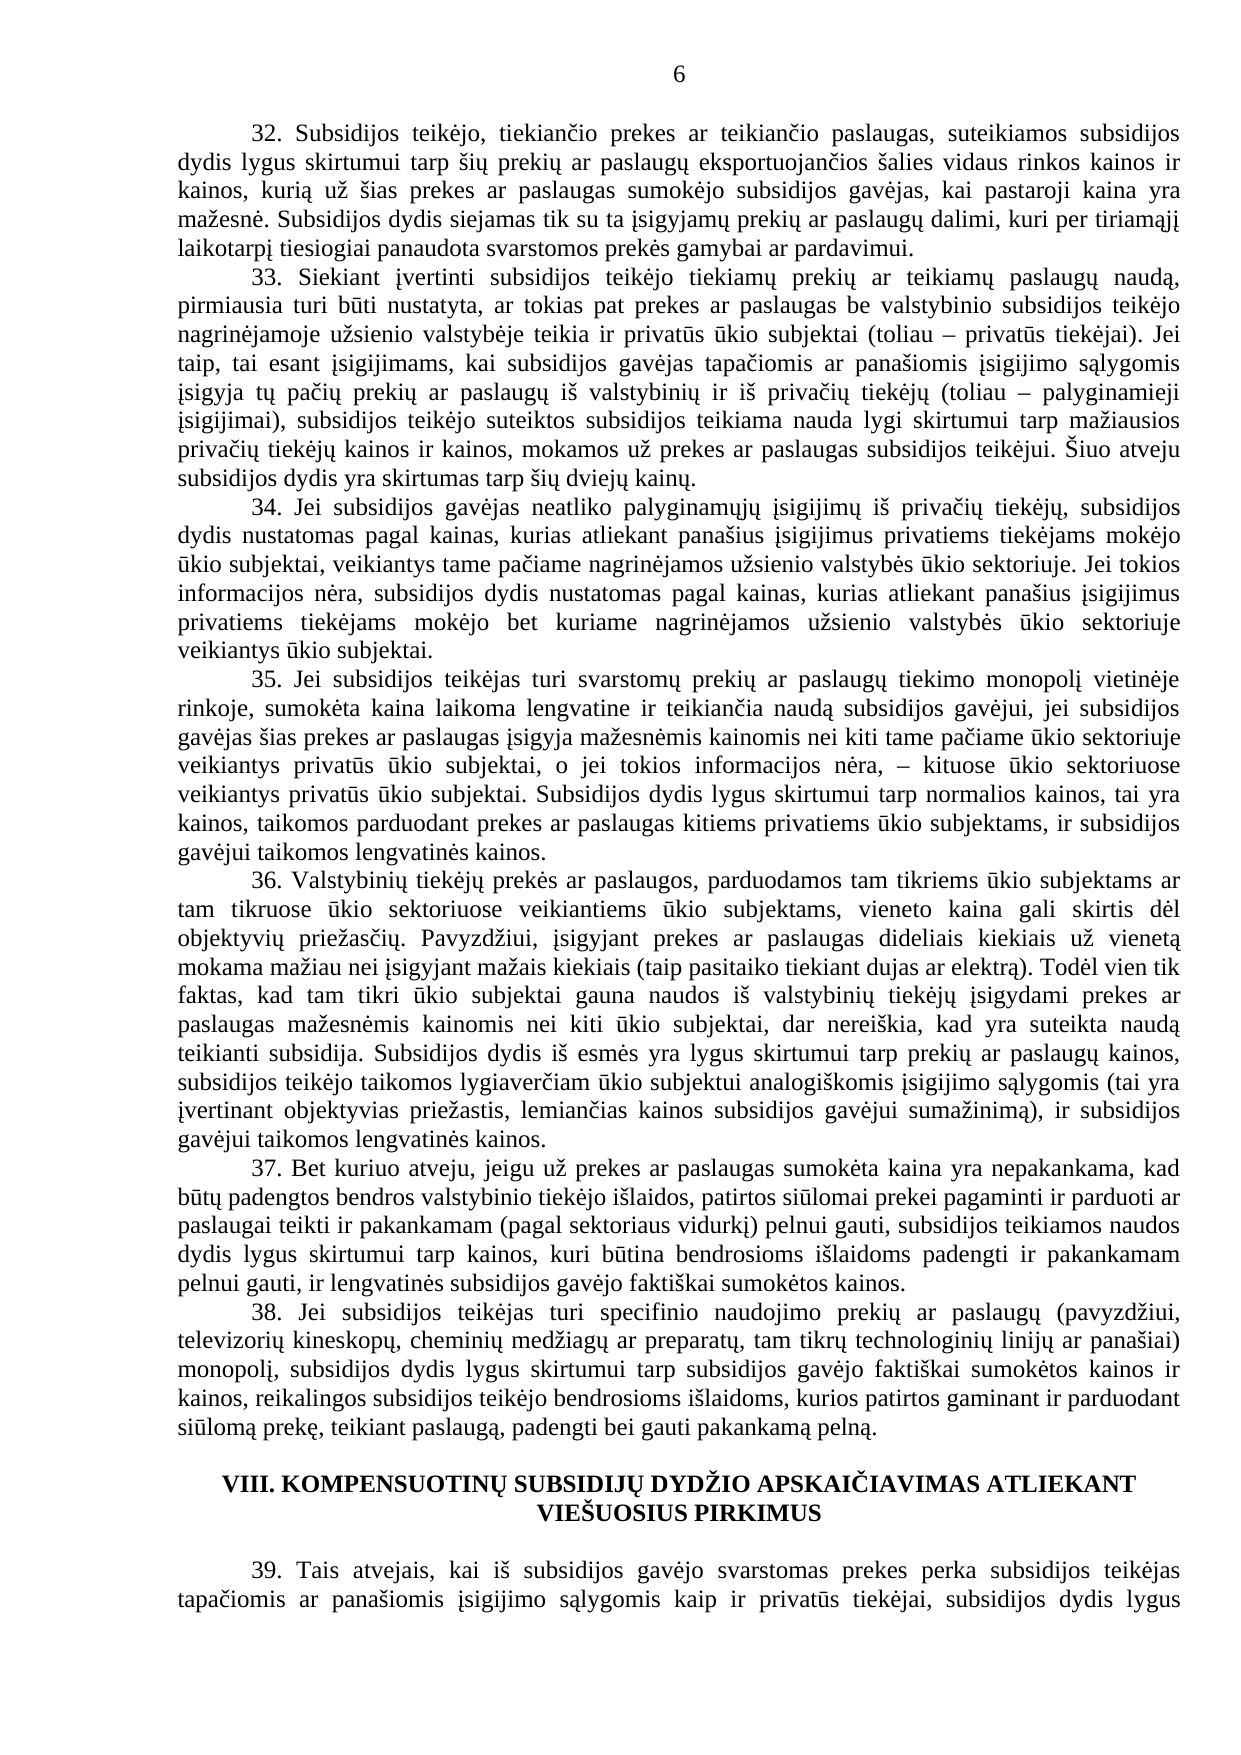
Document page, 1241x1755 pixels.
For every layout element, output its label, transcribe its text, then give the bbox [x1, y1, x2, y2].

text 39. Tais atvejais, kai iš subsidijos gavėjo svarstomas prekes perka subsidijos teikėjas tapačiomis ar panašiomis įsigijimo sąlygomis kaip ir privatūs tiekėjai, subsidijos dydis lygus [177, 1556, 1181, 1613]
text 38. Jei subsidijos teikėjas turi specifinio naudojimo prekių ar paslaugų (pavyzdžiui, televizorių kineskopų, cheminių medžiagų ar preparatų, tam tikrų technologinių linijų ar panašiai) monopolį, subsidijos dydis lygus skirtumui tarp subsidijos gavėjo faktiškai sumokėtos kainos ir kainos, reikalingos subsidijos teikėjo bendrosioms išlaidoms, kurios patirtos gaminant ir parduodant siūlomą prekę, teikiant paslaugą, padengti bei gauti pakankamą pelną. [177, 1297, 1181, 1441]
text 34. Jei subsidijos gavėjas neatliko palyginamųjų įsigijimų iš privačių tiekėjų, subsidijos dydis nustatomas pagal kainas, kurias atliekant panašius įsigijimus privatiems tiekėjams mokėjo ūkio subjektai, veikiantys tame pačiame nagrinėjamos užsienio valstybės ūkio sektoriuje. Jei tokios informacijos nėra, subsidijos dydis nustatomas pagal kainas, kurias atliekant panašius įsigijimus privatiems tiekėjams mokėjo bet kuriame nagrinėjamos užsienio valstybės ūkio sektoriuje veikiantys ūkio subjektai. [177, 492, 1181, 664]
text 32. Subsidijos teikėjo, tiekiančio prekes ar teikiančio paslaugas, suteikiamos subsidijos dydis lygus skirtumui tarp šių prekių ar paslaugų eksportuojančios šalies vidaus rinkos kainos ir kainos, kurią už šias prekes ar paslaugas sumokėjo subsidijos gavėjas, kai pastaroji kaina yra mažesnė. Subsidijos dydis siejamas tik su ta įsigyjamų prekių ar paslaugų dalimi, kuri per tiriamąjį laikotarpį tiesiogiai panaudota svarstomos prekės gamybai ar pardavimui. [177, 118, 1181, 262]
text 36. Valstybinių tiekėjų prekės ar paslaugos, parduodamos tam tikriems ūkio subjektams ar tam tikruose ūkio sektoriuose veikiantiems ūkio subjektams, vieneto kaina gali skirtis dėl objektyvių priežasčių. Pavyzdžiui, įsigyjant prekes ar paslaugas dideliais kiekiais už vienetą mokama mažiau nei įsigyjant mažais kiekiais (taip pasitaiko tiekiant dujas ar elektrą). Todėl vien tik faktas, kad tam tikri ūkio subjektai gauna naudos iš valstybinių tiekėjų įsigydami prekes ar paslaugas mažesnėmis kainomis nei kiti ūkio subjektai, dar nereiškia, kad yra suteikta naudą teikianti subsidija. Subsidijos dydis iš esmės yra lygus skirtumui tarp prekių ar paslaugų kainos, subsidijos teikėjo taikomos lygiaverčiam ūkio subjektui analogiškomis įsigijimo sąlygomis (tai yra įvertinant objektyvias priežastis, lemiančias kainos subsidijos gavėjui sumažinimą), ir subsidijos gavėjui taikomos lengvatinės kainos. [177, 866, 1181, 1153]
text VIII. KOMPENSUOTINŲ SUBSIDIJŲ DYDŽIO APSKAIČIAVIMAS ATLIEKANT VIEŠUOSIUS PIRKIMUS [177, 1469, 1181, 1527]
text 37. Bet kuriuo atveju, jeigu už prekes ar paslaugas sumokėta kaina yra nepakankama, kad būtų padengtos bendros valstybinio tiekėjo išlaidos, patirtos siūlomai prekei pagaminti ir parduoti ar paslaugai teikti ir pakankamam (pagal sektoriaus vidurkį) pelnui gauti, subsidijos teikiamos naudos dydis lygus skirtumui tarp kainos, kuri būtina bendrosioms išlaidoms padengti ir pakankamam pelnui gauti, ir lengvatinės subsidijos gavėjo faktiškai sumokėtos kainos. [177, 1153, 1181, 1297]
text 33. Siekiant įvertinti subsidijos teikėjo tiekiamų prekių ar teikiamų paslaugų naudą, pirmiausia turi būti nustatyta, ar tokias pat prekes ar paslaugas be valstybinio subsidijos teikėjo nagrinėjamoje užsienio valstybėje teikia ir privatūs ūkio subjektai (toliau – privatūs tiekėjai). Jei taip, tai esant įsigijimams, kai subsidijos gavėjas tapačiomis ar panašiomis įsigijimo sąlygomis įsigyja tų pačių prekių ar paslaugų iš valstybinių ir iš privačių tiekėjų (toliau – palyginamieji įsigijimai), subsidijos teikėjo suteiktos subsidijos teikiama nauda lygi skirtumui tarp mažiausios privačių tiekėjų kainos ir kainos, mokamos už prekes ar paslaugas subsidijos teikėjui. Šiuo atveju subsidijos dydis yra skirtumas tarp šių dviejų kainų. [177, 262, 1181, 492]
text 35. Jei subsidijos teikėjas turi svarstomų prekių ar paslaugų tiekimo monopolį vietinėje rinkoje, sumokėta kaina laikoma lengvatine ir teikiančia naudą subsidijos gavėjui, jei subsidijos gavėjas šias prekes ar paslaugas įsigyja mažesnėmis kainomis nei kiti tame pačiame ūkio sektoriuje veikiantys privatūs ūkio subjektai, o jei tokios informacijos nėra, – kituose ūkio sektoriuose veikiantys privatūs ūkio subjektai. Subsidijos dydis lygus skirtumui tarp normalios kainos, tai yra kainos, taikomos parduodant prekes ar paslaugas kitiems privatiems ūkio subjektams, ir subsidijos gavėjui taikomos lengvatinės kainos. [177, 664, 1181, 866]
